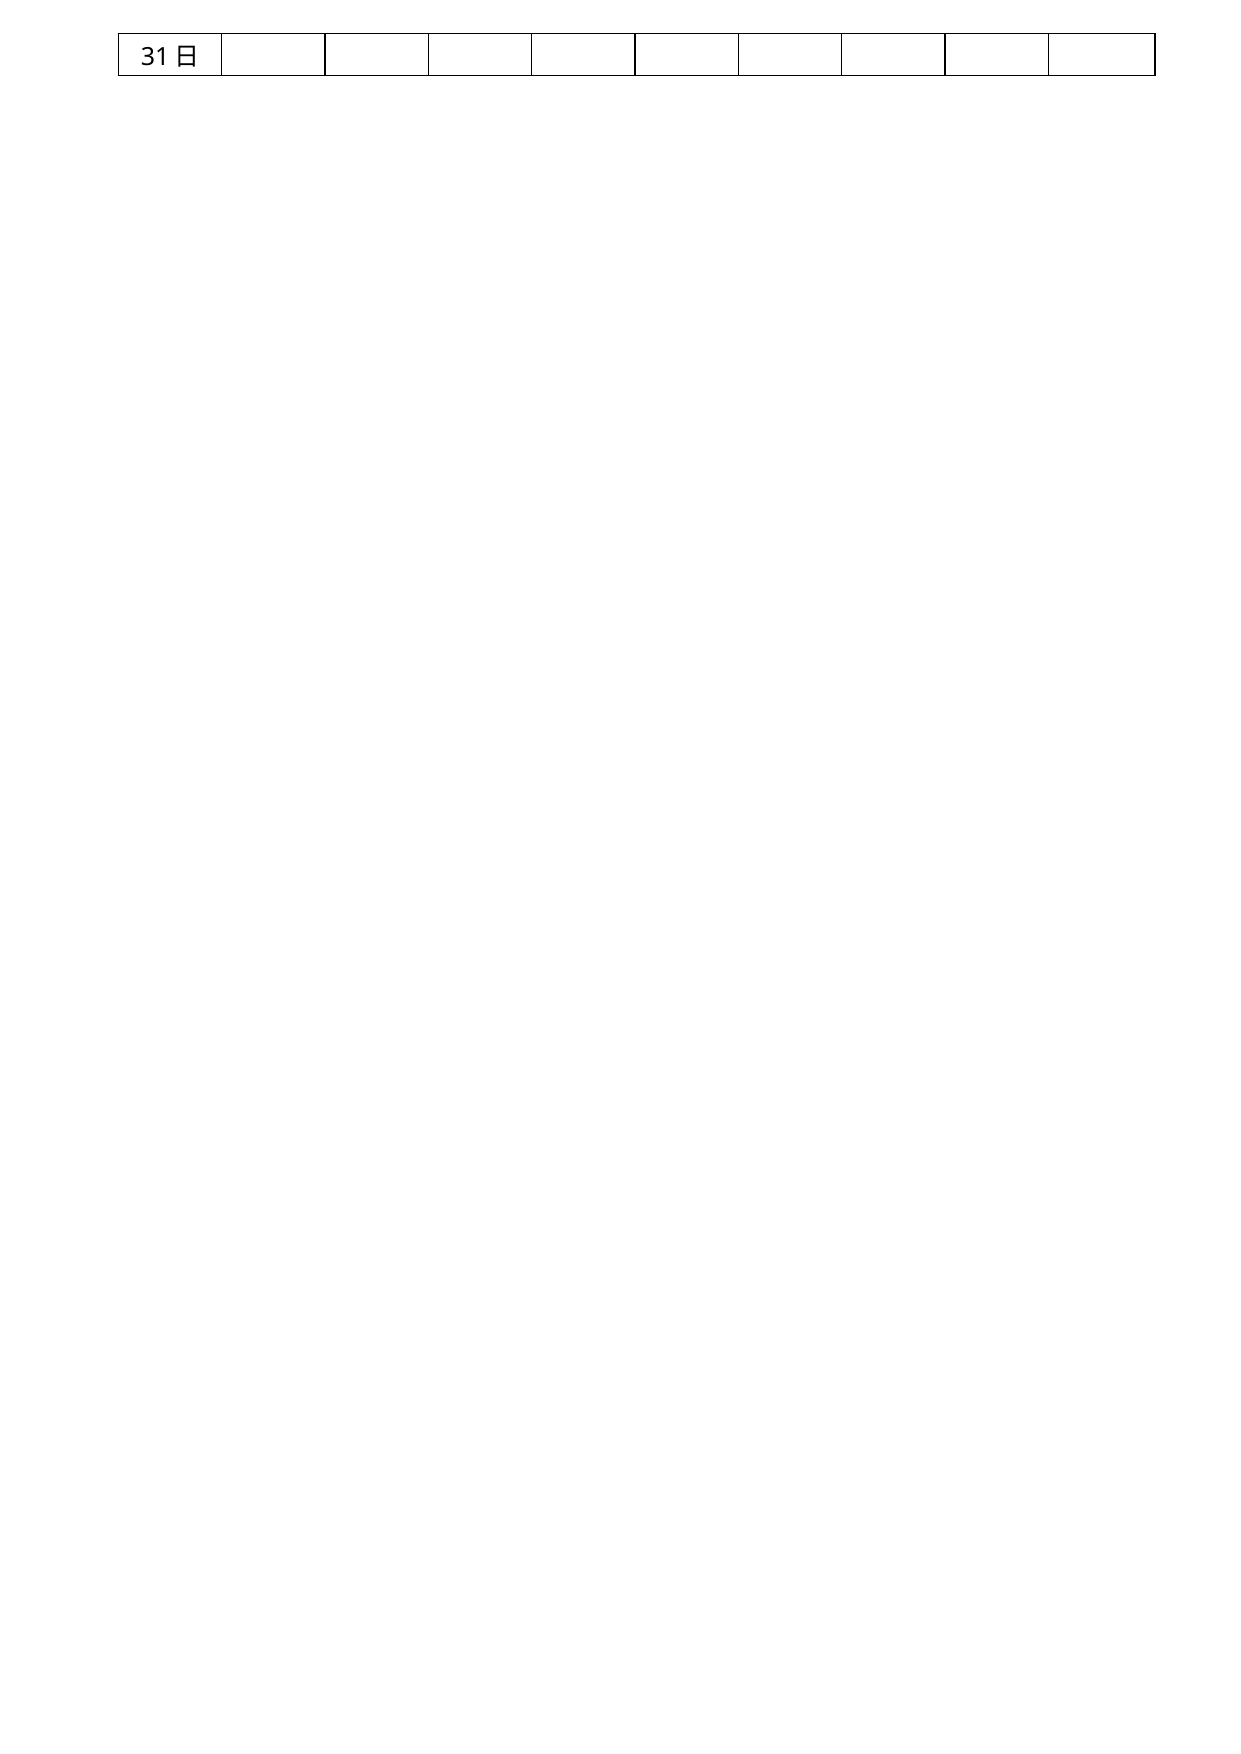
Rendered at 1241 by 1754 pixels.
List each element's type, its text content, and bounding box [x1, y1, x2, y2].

table_cell [842, 34, 944, 74]
table_cell [636, 34, 738, 74]
table_cell [222, 34, 324, 74]
table_cell [326, 34, 428, 74]
table_cell 31日 [119, 34, 221, 74]
table_cell [429, 34, 531, 74]
table_cell [532, 34, 634, 74]
table_cell [1049, 34, 1154, 74]
table_cell [739, 34, 841, 74]
table_cell [946, 34, 1048, 74]
